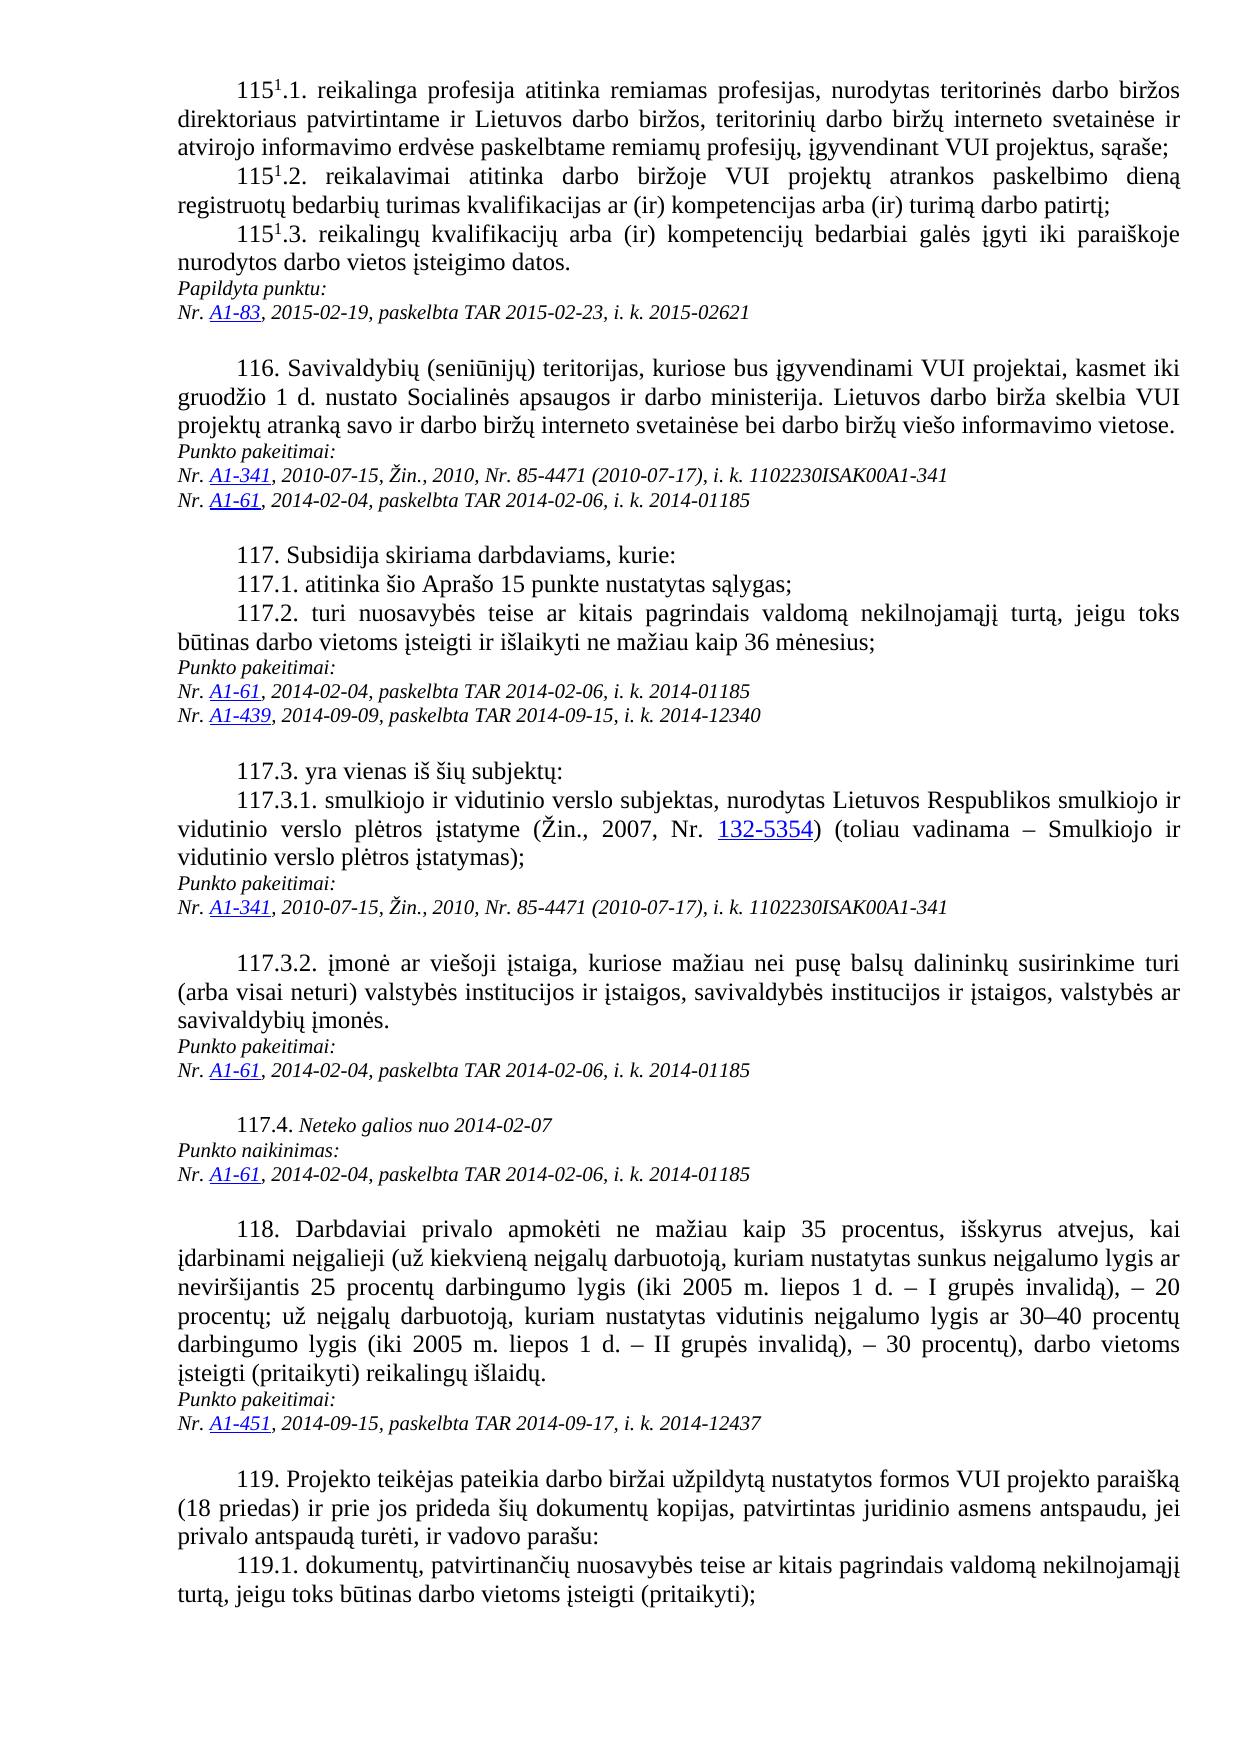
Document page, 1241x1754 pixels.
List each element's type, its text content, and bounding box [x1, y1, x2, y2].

text Papildyta punktu: [177, 276, 1181, 300]
text 119.1. dokumentų, patvirtinančių nuosavybės teise ar kitais pagrindais valdomą nekilnojamąjį turtą, jeigu toks būtinas darbo vietoms įsteigti (pritaikyti); [177, 1550, 1181, 1608]
text Nr. A1-341, 2010-07-15, Žin., 2010, Nr. 85-4471 (2010-07-17), i. k. 1102230ISAK00A1-341 [177, 463, 1181, 487]
text Nr. A1-61, 2014-02-04, paskelbta TAR 2014-02-06, i. k. 2014-01185 [177, 679, 1181, 703]
text Nr. A1-83, 2015-02-19, paskelbta TAR 2015-02-23, i. k. 2015-02621 [177, 300, 1181, 324]
text 117.3.1. smulkiojo ir vidutinio verslo subjektas, nurodytas Lietuvos Respublikos smulkiojo ir vidutinio verslo plėtros įstatyme (Žin., 2007, Nr. 132-5354) (toliau vadinama – Smulkiojo ir vidutinio verslo plėtros įstatymas); [177, 785, 1181, 871]
text Nr. A1-61, 2014-02-04, paskelbta TAR 2014-02-06, i. k. 2014-01185 [177, 1162, 1181, 1186]
text Punkto pakeitimai: [177, 1034, 1181, 1058]
text Punkto pakeitimai: [177, 655, 1181, 679]
text Nr. A1-61, 2014-02-04, paskelbta TAR 2014-02-06, i. k. 2014-01185 [177, 1058, 1181, 1082]
text 118. Darbdaviai privalo apmokėti ne mažiau kaip 35 procentus, išskyrus atvejus, kai įdarbinami neįgalieji (už kiekvieną neįgalų darbuotoją, kuriam nustatytas sunkus neįgalumo lygis ar neviršijantis 25 procentų darbingumo lygis (iki 2005 m. liepos 1 d. – I grupės invalidą), – 20 procentų; už neįgalų darbuotoją, kuriam nustatytas vidutinis neįgalumo lygis ar 30–40 procentų darbingumo lygis (iki 2005 m. liepos 1 d. – II grupės invalidą), – 30 procentų), darbo vietoms įsteigti (pritaikyti) reikalingų išlaidų. [177, 1214, 1181, 1387]
text Punkto naikinimas: [177, 1138, 1181, 1162]
text 117. Subsidija skiriama darbdaviams, kurie: [177, 540, 1181, 569]
text 1151.3. reikalingų kvalifikacijų arba (ir) kompetencijų bedarbiai galės įgyti iki paraiškoje nurodytos darbo vietos įsteigimo datos. [177, 219, 1181, 276]
text 117.3. yra vienas iš šių subjektų: [177, 756, 1181, 785]
text Punkto pakeitimai: [177, 439, 1181, 463]
text 1151.2. reikalavimai atitinka darbo biržoje VUI projektų atrankos paskelbimo dieną registruotų bedarbių turimas kvalifikacijas ar (ir) kompetencijas arba (ir) turimą darbo patirtį; [177, 161, 1181, 219]
text Punkto pakeitimai: [177, 1387, 1181, 1411]
text Nr. A1-61, 2014-02-04, paskelbta TAR 2014-02-06, i. k. 2014-01185 [177, 487, 1181, 512]
text 117.4. Neteko galios nuo 2014-02-07 [177, 1111, 1181, 1138]
text 117.2. turi nuosavybės teise ar kitais pagrindais valdomą nekilnojamąjį turtą, jeigu toks būtinas darbo vietoms įsteigti ir išlaikyti ne mažiau kaip 36 mėnesius; [177, 598, 1181, 655]
text Nr. A1-341, 2010-07-15, Žin., 2010, Nr. 85-4471 (2010-07-17), i. k. 1102230ISAK00A1-341 [177, 895, 1181, 919]
text 116. Savivaldybių (seniūnijų) teritorijas, kuriose bus įgyvendinami VUI projektai, kasmet iki gruodžio 1 d. nustato Socialinės apsaugos ir darbo ministerija. Lietuvos darbo birža skelbia VUI projektų atranką savo ir darbo biržų interneto svetainėse bei darbo biržų viešo informavimo vietose. [177, 353, 1181, 439]
text 117.3.2. įmonė ar viešoji įstaiga, kuriose mažiau nei pusę balsų dalininkų susirinkime turi (arba visai neturi) valstybės institucijos ir įstaigos, savivaldybės institucijos ir įstaigos, valstybės ar savivaldybių įmonės. [177, 948, 1181, 1034]
text Nr. A1-439, 2014-09-09, paskelbta TAR 2014-09-15, i. k. 2014-12340 [177, 703, 1181, 727]
text Nr. A1-451, 2014-09-15, paskelbta TAR 2014-09-17, i. k. 2014-12437 [177, 1411, 1181, 1435]
text 1151.1. reikalinga profesija atitinka remiamas profesijas, nurodytas teritorinės darbo biržos direktoriaus patvirtintame ir Lietuvos darbo biržos, teritorinių darbo biržų interneto svetainėse ir atvirojo informavimo erdvėse paskelbtame remiamų profesijų, įgyvendinant VUI projektus, sąraše; [177, 75, 1181, 161]
text Punkto pakeitimai: [177, 871, 1181, 895]
text 117.1. atitinka šio Aprašo 15 punkte nustatytas sąlygas; [177, 569, 1181, 598]
text 119. Projekto teikėjas pateikia darbo biržai užpildytą nustatytos formos VUI projekto paraišką (18 priedas) ir prie jos prideda šių dokumentų kopijas, patvirtintas juridinio asmens antspaudu, jei privalo antspaudą turėti, ir vadovo parašu: [177, 1464, 1181, 1550]
